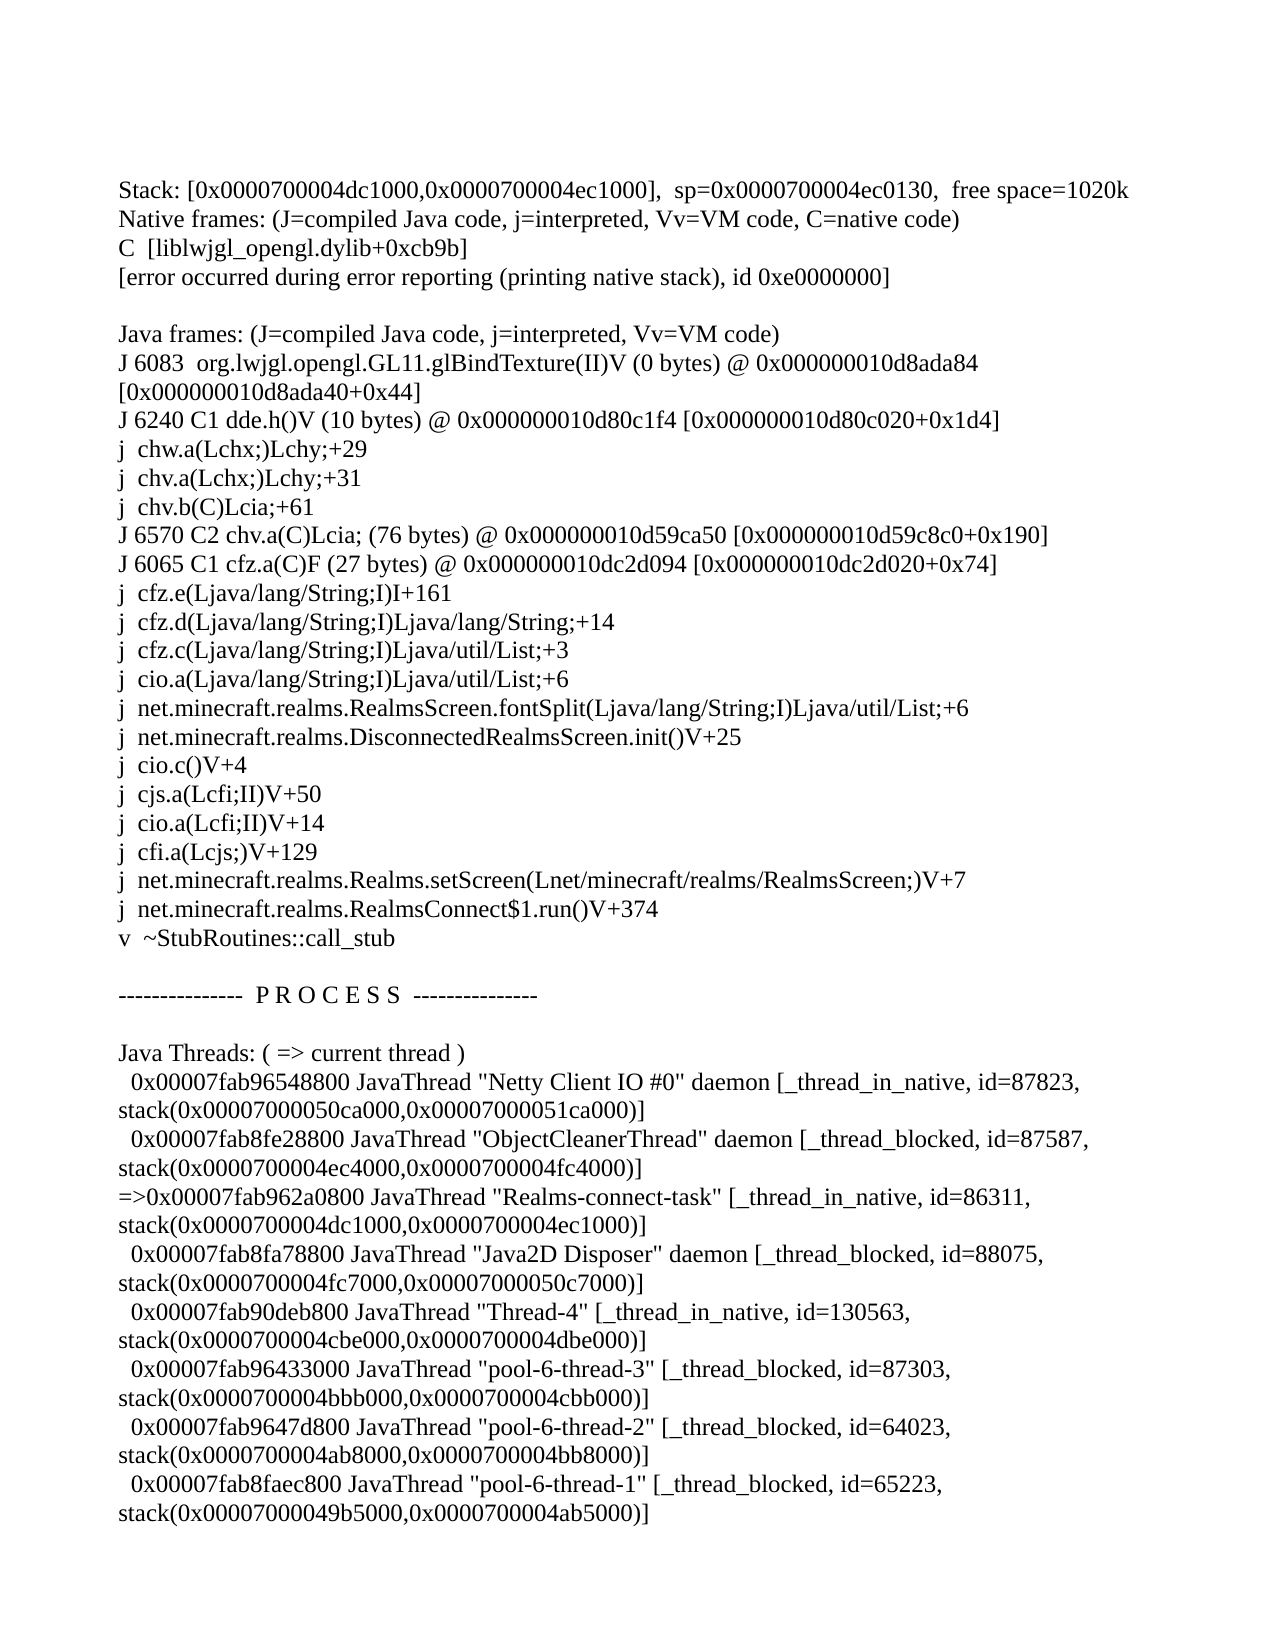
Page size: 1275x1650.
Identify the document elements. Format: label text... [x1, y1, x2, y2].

text j net.minecraft.realms.Realms.setScreen(Lnet/minecraft/realms/RealmsScreen;)V+7 [118, 866, 1157, 894]
text j net.minecraft.realms.RealmsConnect$1.run()V+374 [118, 894, 1157, 923]
text j cfz.e(Ljava/lang/String;I)I+161 [118, 578, 1157, 607]
text j cfz.d(Ljava/lang/String;I)Ljava/lang/String;+14 [118, 607, 1157, 636]
text J 6065 C1 cfz.a(C)F (27 bytes) @ 0x000000010dc2d094 [0x000000010dc2d020+0x74] [118, 549, 1157, 578]
text j cio.c()V+4 [118, 751, 1157, 779]
text j chv.a(Lchx;)Lchy;+31 [118, 463, 1157, 492]
text =>0x00007fab962a0800 JavaThread "Realms-connect-task" [_thread_in_native, id=86311, stack(0x0000700004dc1000,0x0000700004ec1000)] [118, 1182, 1157, 1239]
text j cfi.a(Lcjs;)V+129 [118, 837, 1157, 866]
text J 6240 C1 dde.h()V (10 bytes) @ 0x000000010d80c1f4 [0x000000010d80c020+0x1d4] [118, 406, 1157, 434]
text 0x00007fab8fe28800 JavaThread "ObjectCleanerThread" daemon [_thread_blocked, id=87587, stack(0x0000700004ec4000,0x0000700004fc4000)] [118, 1124, 1157, 1182]
text --------------- P R O C E S S --------------- [118, 981, 1157, 1009]
text [error occurred during error reporting (printing native stack), id 0xe0000000] [118, 262, 1157, 291]
text j chw.a(Lchx;)Lchy;+29 [118, 434, 1157, 463]
text j net.minecraft.realms.DisconnectedRealmsScreen.init()V+25 [118, 722, 1157, 751]
text 0x00007fab8faec800 JavaThread "pool-6-thread-1" [_thread_blocked, id=65223, stack(0x00007000049b5000,0x0000700004ab5000)] [118, 1469, 1157, 1527]
text j cfz.c(Ljava/lang/String;I)Ljava/util/List;+3 [118, 636, 1157, 664]
text C [liblwjgl_opengl.dylib+0xcb9b] [118, 233, 1157, 262]
text j chv.b(C)Lcia;+61 [118, 492, 1157, 521]
text J 6083 org.lwjgl.opengl.GL11.glBindTexture(II)V (0 bytes) @ 0x000000010d8ada84 [0x000000010d8ada40+0x44] [118, 348, 1157, 406]
text j cio.a(Ljava/lang/String;I)Ljava/util/List;+6 [118, 664, 1157, 693]
text J 6570 C2 chv.a(C)Lcia; (76 bytes) @ 0x000000010d59ca50 [0x000000010d59c8c0+0x190] [118, 521, 1157, 549]
text Java frames: (J=compiled Java code, j=interpreted, Vv=VM code) [118, 319, 1157, 348]
text j net.minecraft.realms.RealmsScreen.fontSplit(Ljava/lang/String;I)Ljava/util/List;+6 [118, 693, 1157, 722]
text 0x00007fab90deb800 JavaThread "Thread-4" [_thread_in_native, id=130563, stack(0x0000700004cbe000,0x0000700004dbe000)] [118, 1297, 1157, 1354]
text v ~StubRoutines::call_stub [118, 923, 1157, 952]
text Stack: [0x0000700004dc1000,0x0000700004ec1000], sp=0x0000700004ec0130, free space=1020k [118, 176, 1157, 204]
text j cjs.a(Lcfi;II)V+50 [118, 779, 1157, 808]
text Native frames: (J=compiled Java code, j=interpreted, Vv=VM code, C=native code) [118, 204, 1157, 233]
text Java Threads: ( => current thread ) [118, 1038, 1157, 1067]
text 0x00007fab96548800 JavaThread "Netty Client IO #0" daemon [_thread_in_native, id=87823, stack(0x00007000050ca000,0x00007000051ca000)] [118, 1067, 1157, 1124]
text 0x00007fab96433000 JavaThread "pool-6-thread-3" [_thread_blocked, id=87303, stack(0x0000700004bbb000,0x0000700004cbb000)] [118, 1354, 1157, 1412]
text 0x00007fab8fa78800 JavaThread "Java2D Disposer" daemon [_thread_blocked, id=88075, stack(0x0000700004fc7000,0x00007000050c7000)] [118, 1239, 1157, 1297]
text 0x00007fab9647d800 JavaThread "pool-6-thread-2" [_thread_blocked, id=64023, stack(0x0000700004ab8000,0x0000700004bb8000)] [118, 1412, 1157, 1469]
text j cio.a(Lcfi;II)V+14 [118, 808, 1157, 837]
